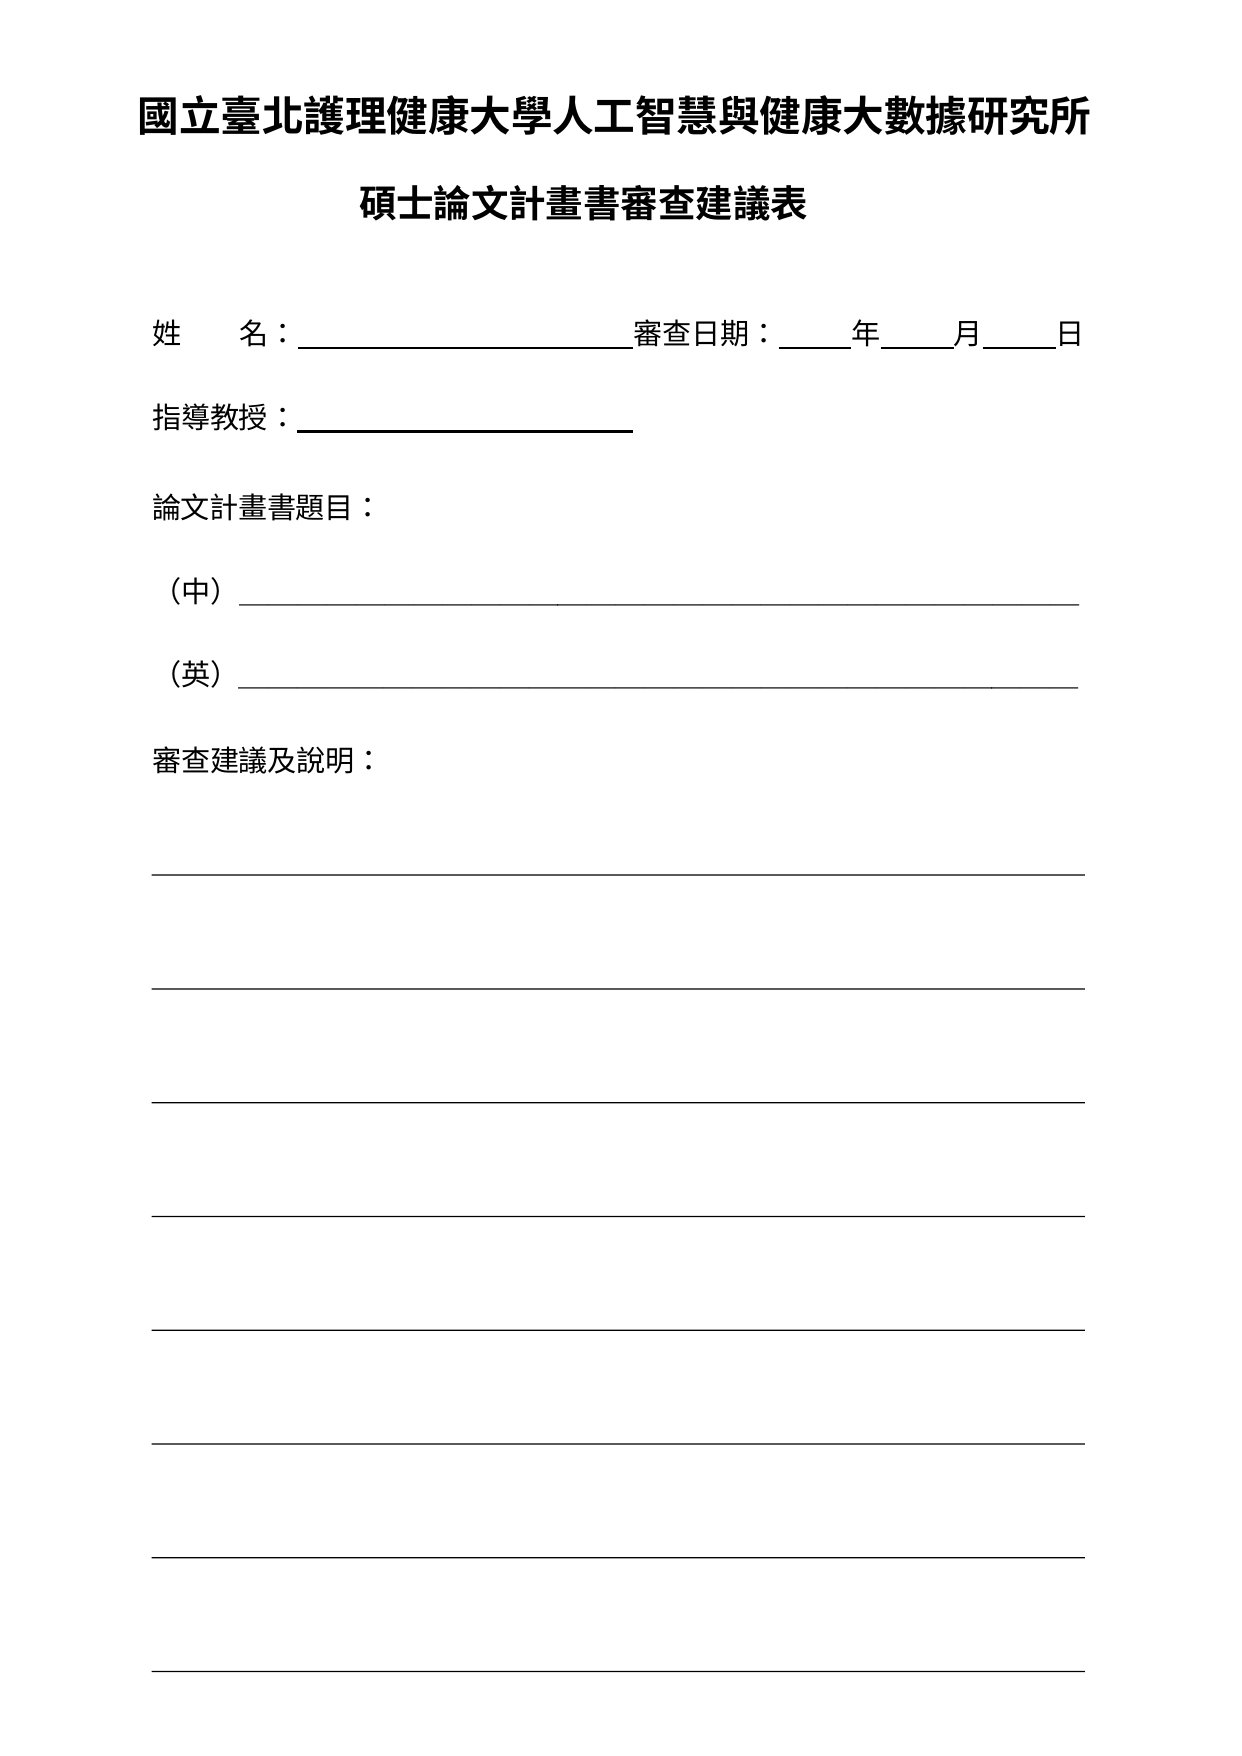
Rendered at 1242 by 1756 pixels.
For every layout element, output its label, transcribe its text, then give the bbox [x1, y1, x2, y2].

text （中）＿＿＿＿＿＿＿＿＿＿＿＿＿＿＿＿＿＿＿＿＿＿＿＿＿＿＿＿＿ [152, 569, 1100, 611]
text 國立臺北護理健康大學人工智慧與健康大數據研究所 [67, 83, 1100, 144]
text 論文計畫書題目： [152, 485, 1100, 527]
text 指導教授： [152, 394, 1100, 437]
text （英）＿＿＿＿＿＿＿＿＿＿＿＿＿＿＿＿＿＿＿＿＿＿＿＿＿＿＿＿＿審查建議及說明： [152, 652, 1083, 780]
text 姓 名： 審查日期： 年 月 日 [152, 311, 1100, 353]
text 碩士論文計畫書審查建議表 [67, 174, 1100, 228]
